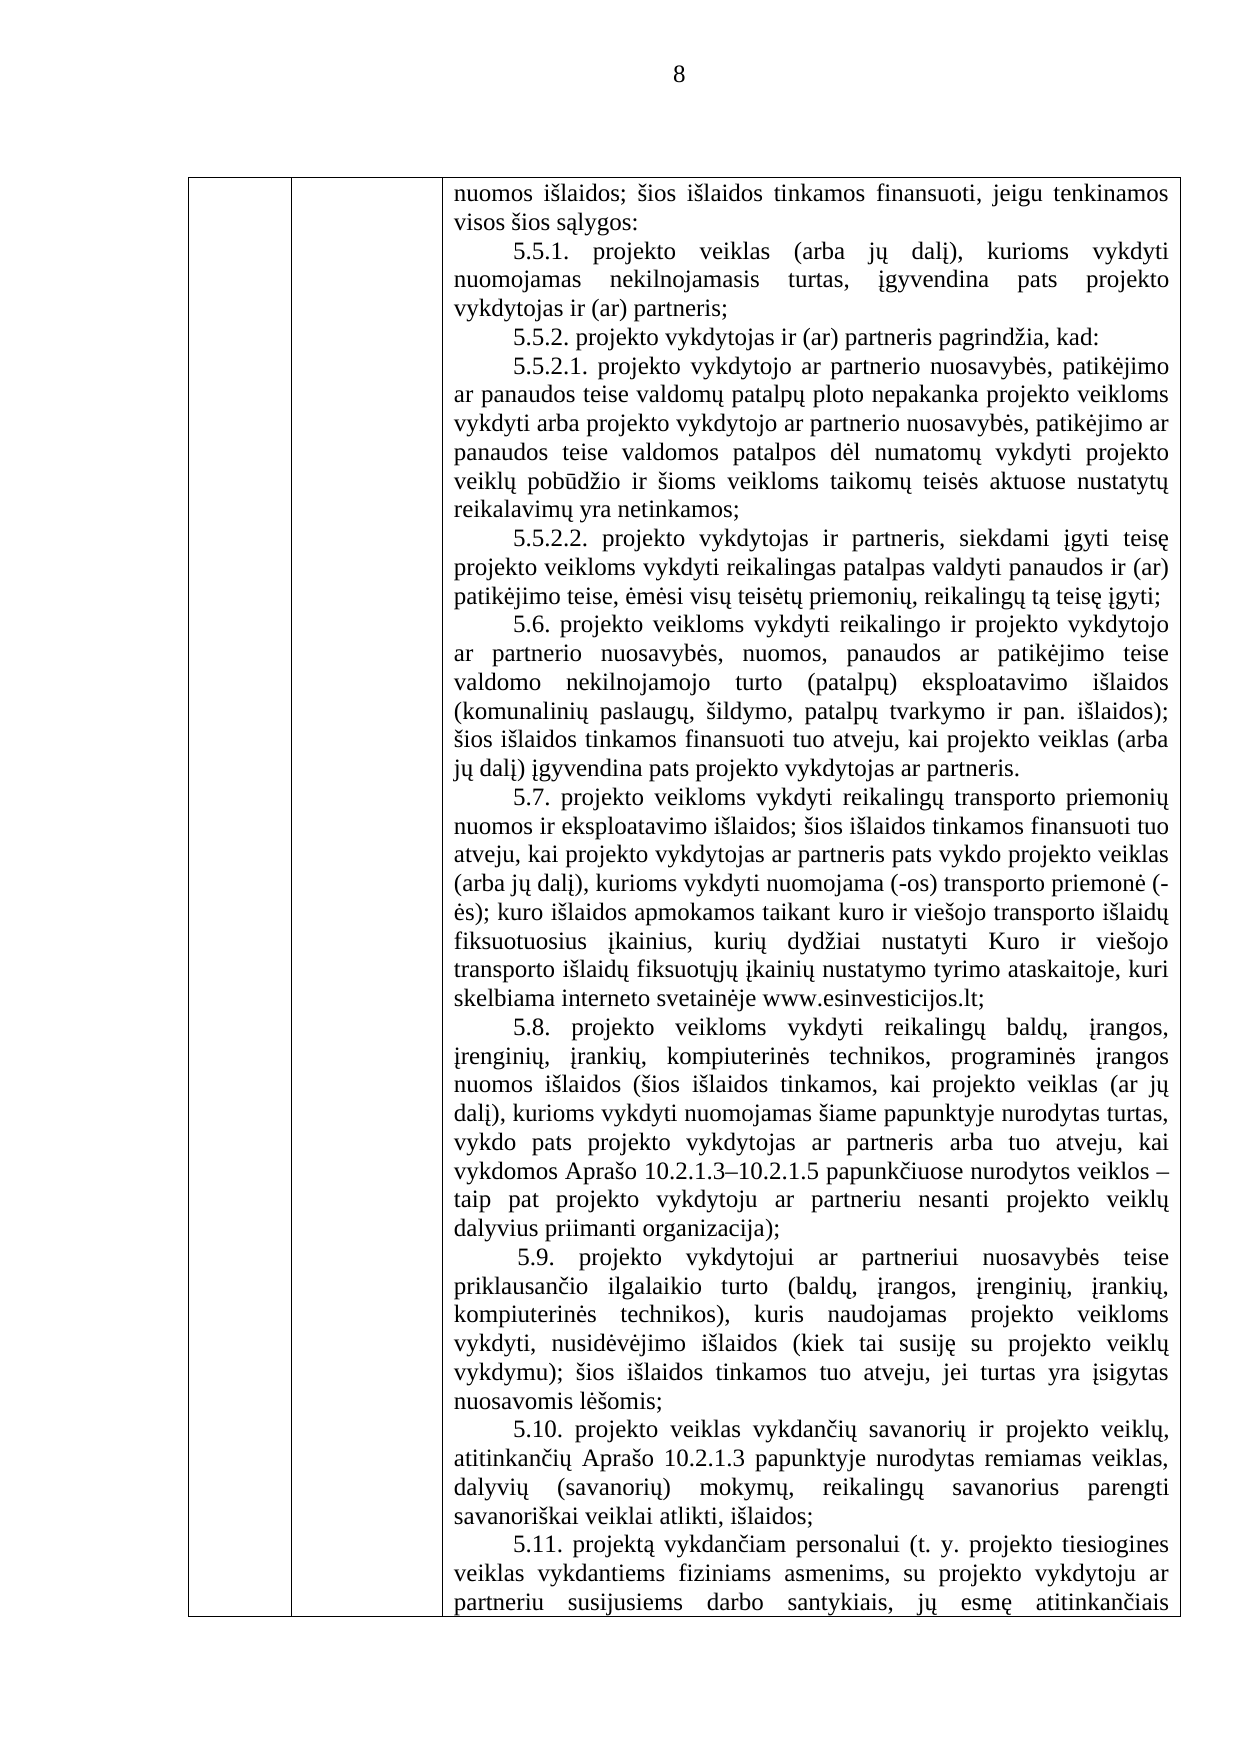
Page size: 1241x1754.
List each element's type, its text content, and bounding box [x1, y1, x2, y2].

table_cell nuomos išlaidos; šios išlaidos tinkamos finansuoti, jeigu tenkinamos visos šios sąlygos: 5.5.1. projekto veiklas (arba jų dalį), kurioms vykdyti nuomojamas nekilnojamasis turtas, įgyvendina pats projekto vykdytojas ir (ar) partneris; 5.5.2. projekto vykdytojas ir (ar) partneris pagrindžia, kad: 5.5.2.1. projekto vykdytojo ar partnerio nuosavybės, patikėjimo ar panaudos teise valdomų patalpų ploto nepakanka projekto veikloms vykdyti arba projekto vykdytojo ar partnerio nuosavybės, patikėjimo ar panaudos teise valdomos patalpos dėl numatomų vykdyti projekto veiklų pobūdžio ir šioms veikloms taikomų teisės aktuose nustatytų reikalavimų yra netinkamos; 5.5.2.2. projekto vykdytojas ir partneris, siekdami įgyti teisę projekto veikloms vykdyti reikalingas patalpas valdyti panaudos ir (ar) patikėjimo teise, ėmėsi visų teisėtų priemonių, reikalingų tą teisę įgyti; 5.6. projekto veikloms vykdyti reikalingo ir projekto vykdytojo ar partnerio nuosavybės, nuomos, panaudos ar patikėjimo teise valdomo nekilnojamojo turto (patalpų) eksploatavimo išlaidos (komunalinių paslaugų, šildymo, patalpų tvarkymo ir pan. išlaidos); šios išlaidos tinkamos finansuoti tuo atveju, kai projekto veiklas (arba jų dalį) įgyvendina pats projekto vykdytojas ar partneris. 5.7. projekto veikloms vykdyti reikalingų transporto priemonių nuomos ir eksploatavimo išlaidos; šios išlaidos tinkamos finansuoti tuo atveju, kai projekto vykdytojas ar partneris pats vykdo projekto veiklas (arba jų dalį), kurioms vykdyti nuomojama (-os) transporto priemonė (-ės); kuro išlaidos apmokamos taikant kuro ir viešojo transporto išlaidų fiksuotuosius įkainius, kurių dydžiai nustatyti Kuro ir viešojo transporto išlaidų fiksuotųjų įkainių nustatymo tyrimo ataskaitoje, kuri skelbiama interneto svetainėje www.esinvesticijos.lt; 5.8. projekto veikloms vykdyti reikalingų baldų, įrangos, įrenginių, įrankių, kompiuterinės technikos, programinės įrangos nuomos išlaidos (šios išlaidos tinkamos, kai projekto veiklas (ar jų dalį), kurioms vykdyti nuomojamas šiame papunktyje nurodytas turtas, vykdo pats projekto vykdytojas ar partneris arba tuo atveju, kai vykdomos Aprašo 10.2.1.3–10.2.1.5 papunkčiuose nurodytos veiklos – taip pat projekto vykdytoju ar partneriu nesanti projekto veiklų dalyvius priimanti organizacija); 5.9. projekto vykdytojui ar partneriui nuosavybės teise priklausančio ilgalaikio turto (baldų, įrangos, įrenginių, įrankių, kompiuterinės technikos), kuris naudojamas projekto veikloms vykdyti, nusidėvėjimo išlaidos (kiek tai susiję su projekto veiklų vykdymu); šios išlaidos tinkamos tuo atveju, jei turtas yra įsigytas nuosavomis lėšomis; 5.10. projekto veiklas vykdančių savanorių ir projekto veiklų, atitinkančių Aprašo 10.2.1.3 papunktyje nurodytas remiamas veiklas, dalyvių (savanorių) mokymų, reikalingų savanorius parengti savanoriškai veiklai atlikti, išlaidos; 5.11. projektą vykdančiam personalui (t. y. projekto tiesiogines veiklas vykdantiems fiziniams asmenims, su projekto vykdytoju ar partneriu susijusiems darbo santykiais, jų esmę atitinkančiais [443, 178, 1180, 1616]
table_cell [292, 178, 442, 1616]
table_cell [189, 178, 291, 1616]
